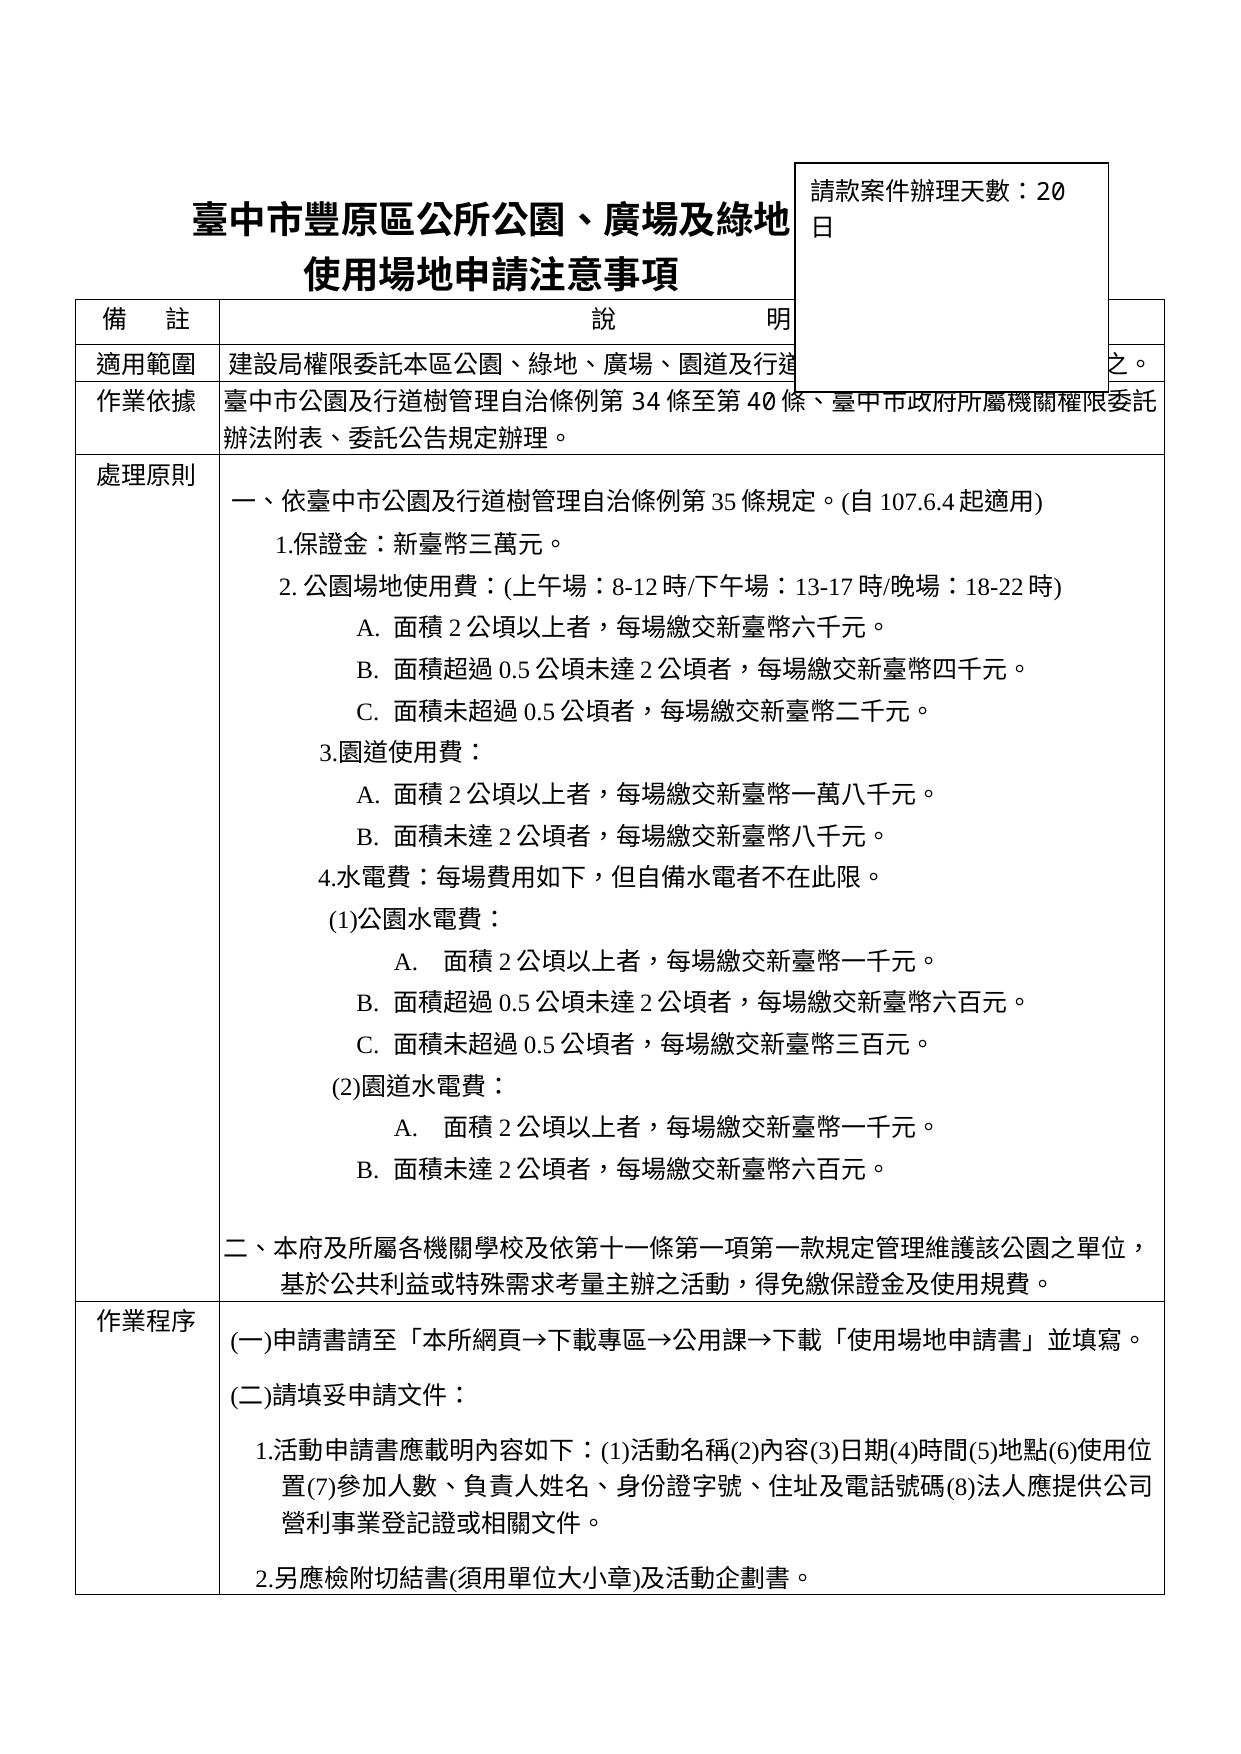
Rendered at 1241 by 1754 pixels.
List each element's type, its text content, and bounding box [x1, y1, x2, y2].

table_cell 作業程序 [76, 1302, 219, 1594]
table_cell 一、依臺中市公園及行道樹管理自治條例第35條規定。(自107.6.4起適用) 1.保證金：新臺幣三萬元。 2. 公園場地使用費：(上午場：8-12時/下午場：13-17時/晚場：18-22時) 面積2公頃以上者，每場繳交新臺幣六千元。 面積超過0.5公頃未達2公頃者，每場繳交新臺幣四千元。 面積未超過0.5公頃者，每場繳交新臺幣二千元。 3.園道使用費： 面積2公頃以上者，每場繳交新臺幣一萬八千元。 面積未達2公頃者，每場繳交新臺幣八千元。 4.水電費：每場費用如下，但自備水電者不在此限。 (1)公園水電費： 面積2公頃以上者，每場繳交新臺幣一千元。 面積超過0.5公頃未達2公頃者，每場繳交新臺幣六百元。 面積未超過0.5公頃者，每場繳交新臺幣三百元。 (2)園道水電費： 面積2公頃以上者，每場繳交新臺幣一千元。 面積未達2公頃者，每場繳交新臺幣六百元。 二、本府及所屬各機關學校及依第十一條第一項第一款規定管理維護該公園之單位，基於公共利益或特殊需求考量主辦之活動，得免繳保證金及使用規費。 [220, 455, 1164, 1301]
table_cell 適用範圍 [76, 345, 219, 381]
table_cell 建設局權限委託本區公園、綠地、廣場、園道及行道樹之維護管理業務區域適用之。 [1109, 345, 1164, 381]
table_header 備 註 [76, 300, 219, 343]
table_cell 建設局權限委託本區公園、綠地、廣場、園道及行道樹之維護管理業務區域適用之。 [220, 345, 794, 381]
table_header 說 明 [220, 300, 794, 343]
table_header [1109, 300, 1164, 343]
table_cell 作業依據 [76, 382, 219, 454]
table_cell 處理原則 [76, 455, 219, 1301]
text 臺中市豐原區公所公園、廣場及綠地 [187, 190, 794, 244]
text 請款案件辦理天數：20日 [811, 171, 1093, 244]
text 使用場地申請注意事項 [187, 244, 794, 299]
table_cell 臺中市公園及行道樹管理自治條例第34條至第40條、臺中市政府所屬機關權限委託辦法附表、委託公告規定辦理。 [220, 382, 1164, 454]
table_cell (一)申請書請至「本所網頁→下載專區→公用課→下載「使用場地申請書」並填寫。 (二)請填妥申請文件： 1.活動申請書應載明內容如下：(1)活動名稱(2)內容(3)日期(4)時間(5)地點(6)使用位置(7)參加人數、負責人姓名、身份證字號、住址及電話號碼(8)法人應提供公司營利事業登記證或相關文件。 2.另應檢附切結書(須用單位大小章)及活動企劃書。 [220, 1302, 1164, 1594]
